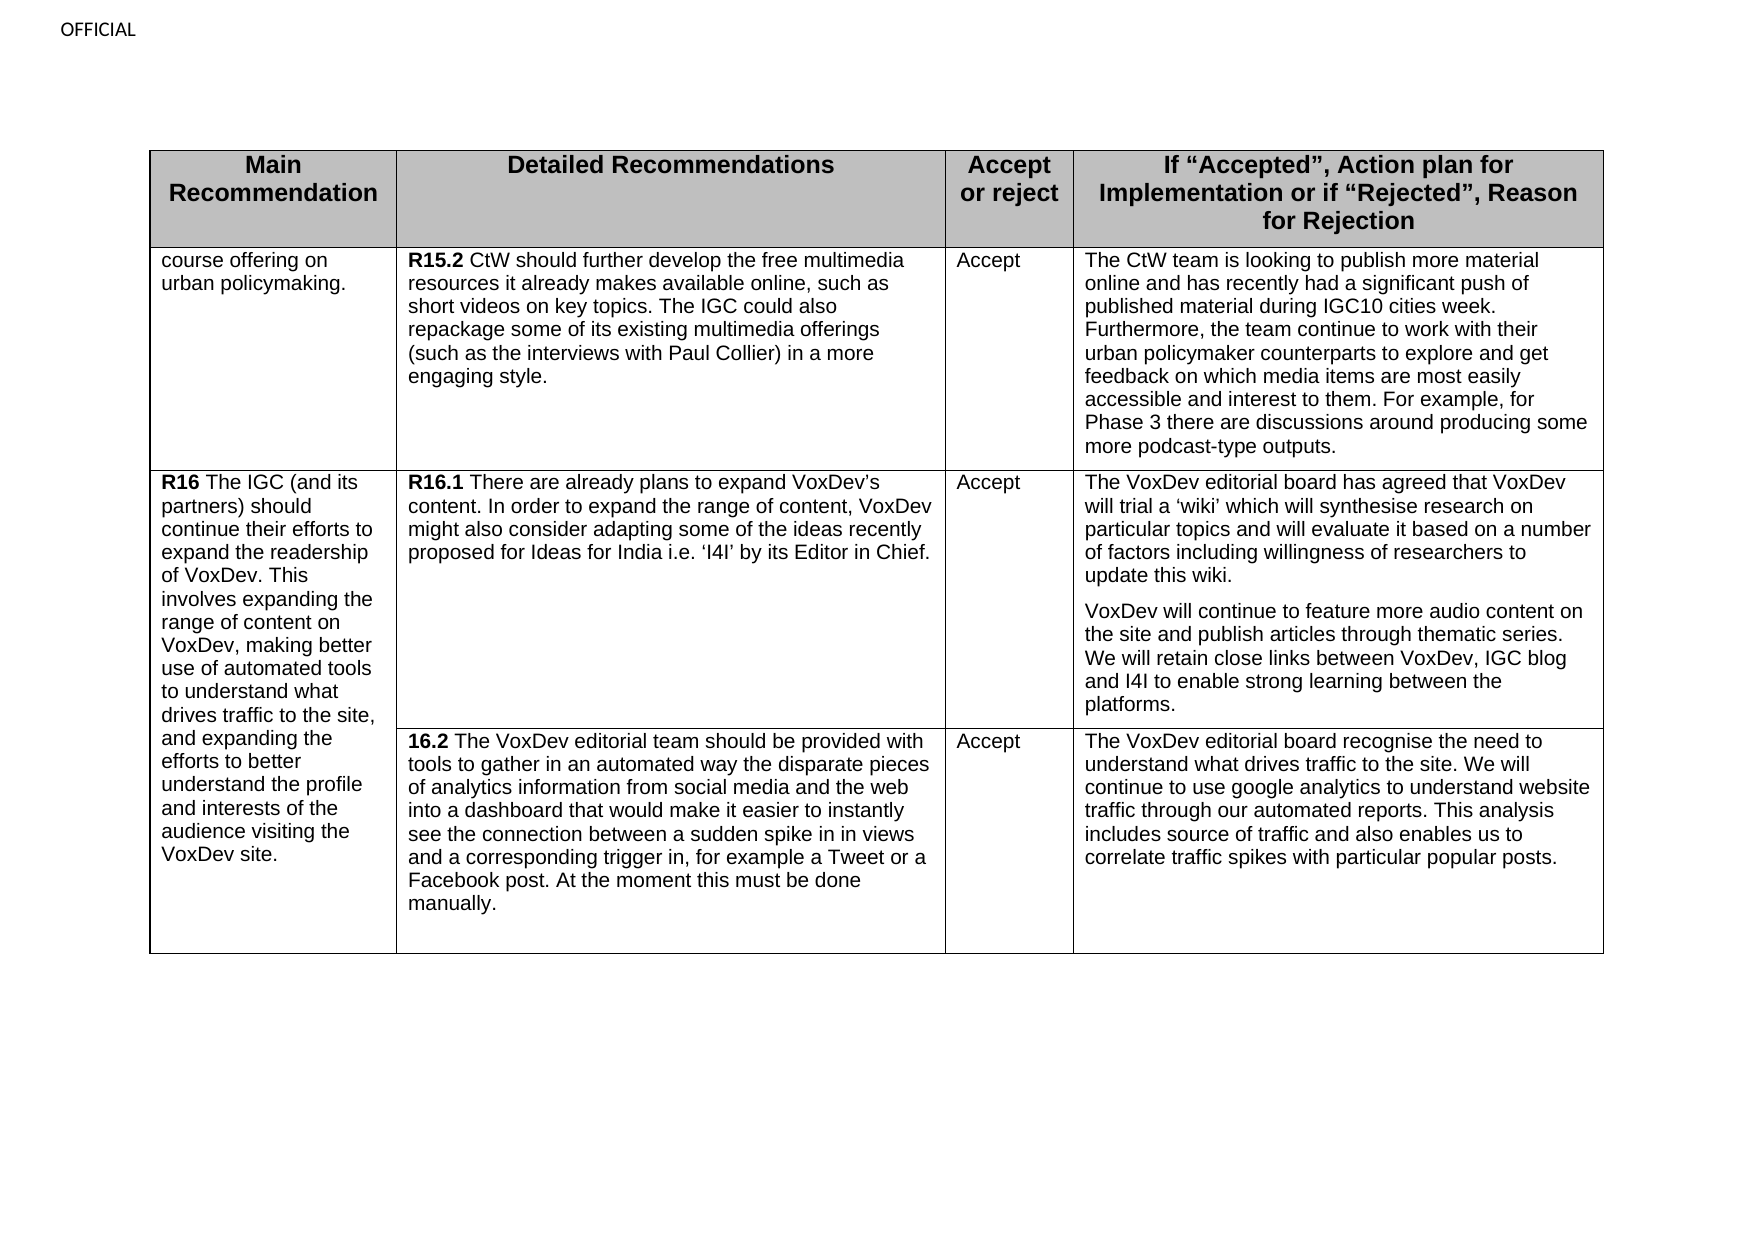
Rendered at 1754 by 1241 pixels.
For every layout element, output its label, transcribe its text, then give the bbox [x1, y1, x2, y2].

table_header Accept or reject [946, 151, 1073, 247]
table_cell Accept [946, 471, 1073, 728]
table_cell R16 The IGC (and its partners) should continue their efforts to expand the readership of VoxDev. This involves expanding the range of content on VoxDev, making better use of automated tools to understand what drives traffic to the site, and expanding the efforts to better understand the profile and interests of the audience visiting the VoxDev site. [151, 471, 396, 953]
table_cell Accept [946, 248, 1073, 470]
table_header If “Accepted”, Action plan for Implementation or if “Rejected”, Reason for Rejection [1074, 151, 1603, 247]
table_cell Accept [946, 729, 1073, 953]
table_header Detailed Recommendations [397, 151, 945, 247]
table_cell 16.2 The VoxDev editorial team should be provided with tools to gather in an automated way the disparate pieces of analytics information from social media and the web into a dashboard that would make it easier to instantly see the connection between a sudden spike in in views and a corresponding trigger in, for example a Tweet or a Facebook post. At the moment this must be done manually. [397, 729, 945, 953]
table_cell course offering on urban policymaking. [151, 248, 396, 470]
table_cell R15.2 CtW should further develop the free multimedia resources it already makes available online, such as short videos on key topics. The IGC could also repackage some of its existing multimedia offerings (such as the interviews with Paul Collier) in a more engaging style. [397, 248, 945, 470]
table_cell The CtW team is looking to publish more material online and has recently had a significant push of published material during IGC10 cities week. Furthermore, the team continue to work with their urban policymaker counterparts to explore and get feedback on which media items are most easily accessible and interest to them. For example, for Phase 3 there are discussions around producing some more podcast-type outputs. [1074, 248, 1603, 470]
table_header Main Recommendation [151, 151, 396, 247]
table_cell The VoxDev editorial board recognise the need to understand what drives traffic to the site. We will continue to use google analytics to understand website traffic through our automated reports. This analysis includes source of traffic and also enables us to correlate traffic spikes with particular popular posts. [1074, 729, 1603, 953]
table_cell R16.1 There are already plans to expand VoxDev’s content. In order to expand the range of content, VoxDev might also consider adapting some of the ideas recently proposed for Ideas for India i.e. ‘I4I’ by its Editor in Chief. [397, 471, 945, 728]
table_cell The VoxDev editorial board has agreed that VoxDev will trial a ‘wiki’ which will synthesise research on particular topics and will evaluate it based on a number of factors including willingness of researchers to update this wiki. VoxDev will continue to feature more audio content on the site and publish articles through thematic series. We will retain close links between VoxDev, IGC blog and I4I to enable strong learning between the platforms. [1074, 471, 1603, 728]
